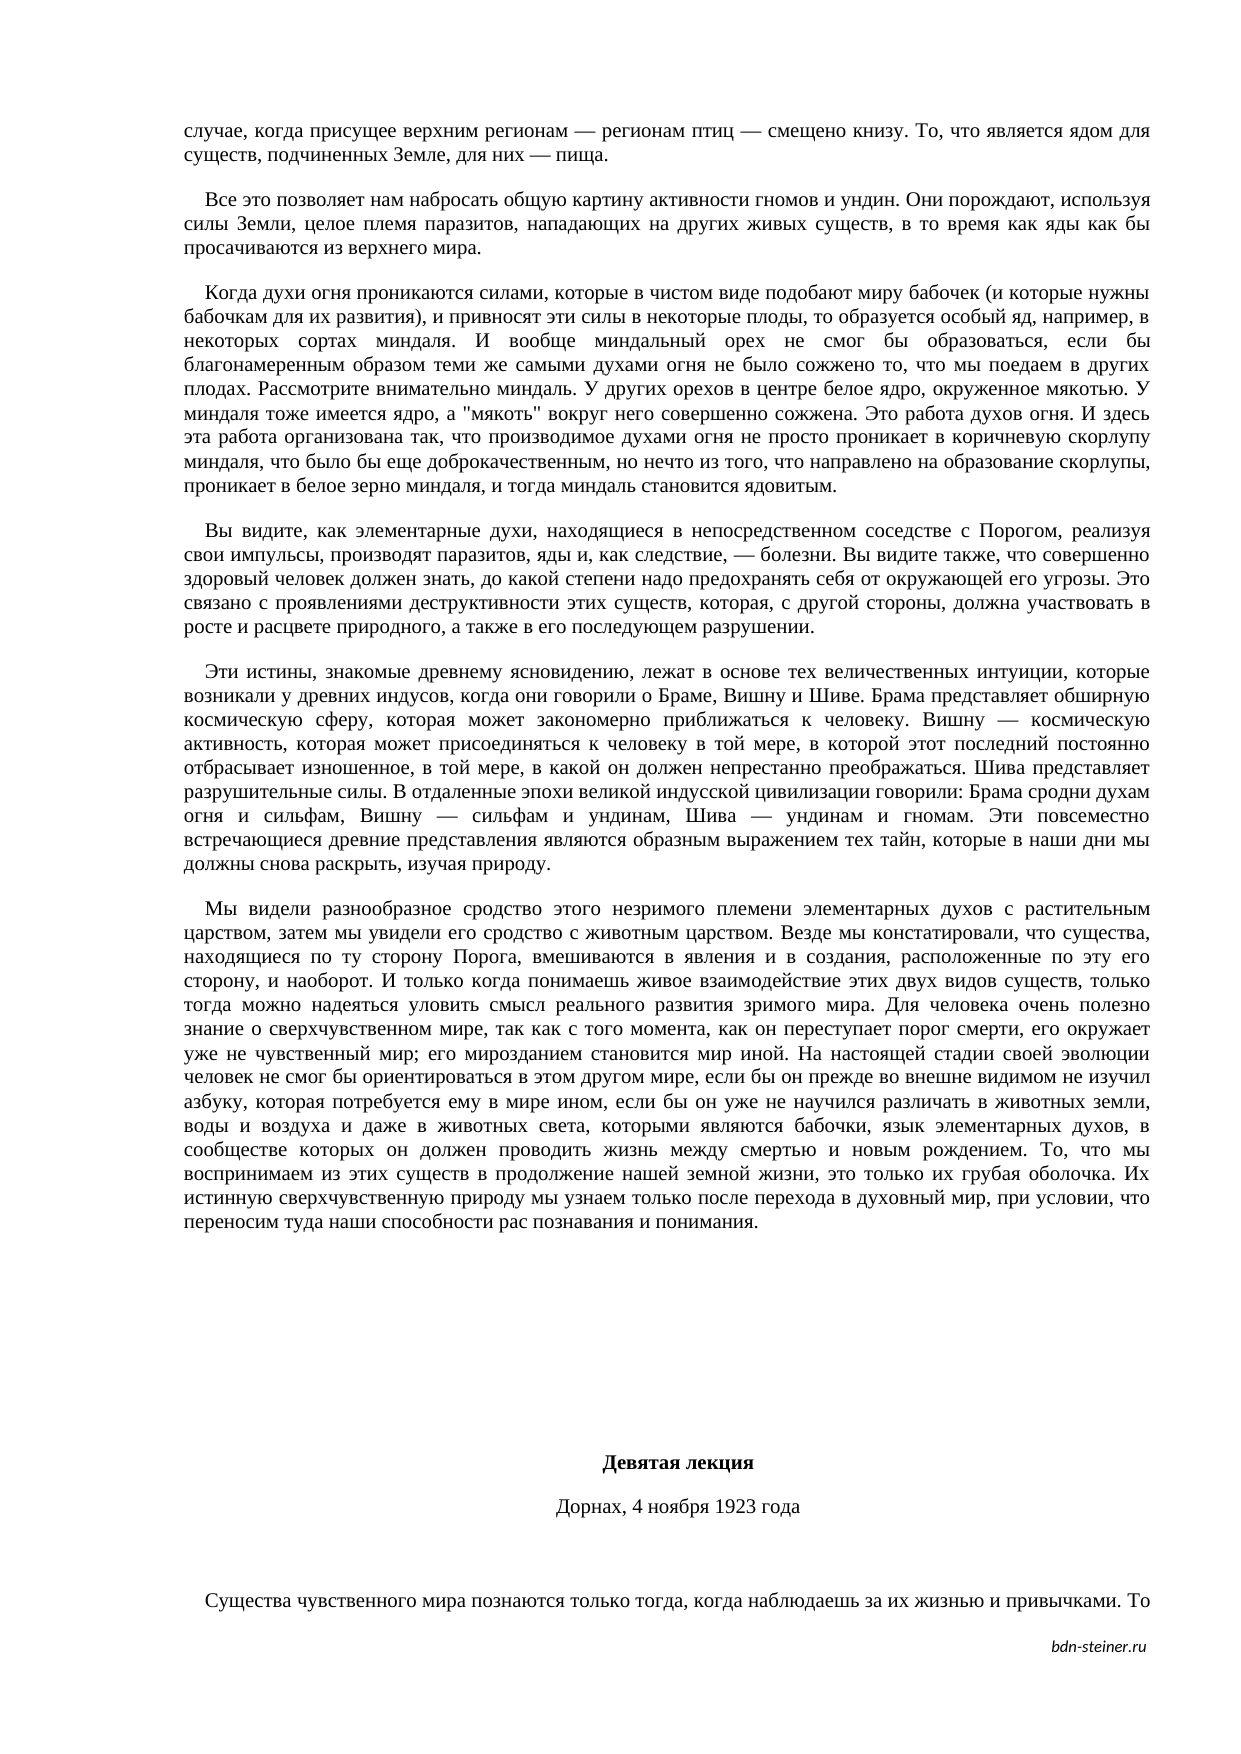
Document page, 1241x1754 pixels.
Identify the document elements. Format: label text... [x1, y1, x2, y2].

text Эти истины, знакомые древнему ясновидению, лежат в основе тех величественных интуиции, которые возникали у древних индусов, когда они говорили о Браме, Вишну и Шиве. Брама представляет обширную космическую сферу, которая может закономерно приближаться к человеку. Вишну — космическую активность, которая может присоединяться к человеку в той мере, в которой этот последний постоянно отбрасывает изношенное, в той мере, в какой он должен непрестанно преображаться. Шива представляет разрушительные силы. В отдаленные эпохи великой индусской цивилизации говорили: Брама сродни духам огня и сильфам, Вишну — сильфам и ундинам, Шива — ундинам и гномам. Эти повсеместно встречающиеся древние представления являются образным выражением тех тайн, которые в наши дни мы должны снова раскрыть, изучая природу. [184, 659, 1152, 875]
text Дорнах, 4 ноября 1923 года [184, 1494, 1152, 1518]
text Вы видите, как элементарные духи, находящиеся в непосредственном соседстве с Порогом, реализуя свои импульсы, производят паразитов, яды и, как следствие, — болезни. Вы видите также, что совершенно здоровый человек должен знать, до какой степени надо предохранять себя от окружающей его угрозы. Это связано с проявлениями деструктивности этих существ, которая, с другой стороны, должна участвовать в росте и расцвете природного, а также в его последующем разрушении. [184, 517, 1152, 638]
text Все это позволяет нам набросать общую картину активности гномов и ундин. Они порождают, используя силы Земли, целое племя паразитов, нападающих на других живых существ, в то время как яды как бы просачиваются из верхнего мира. [184, 187, 1152, 259]
text Девятая лекция [184, 1449, 1152, 1474]
text случае, когда присущее верхним регионам — регионам птиц — смещено книзу. То, что является ядом для существ, подчиненных Земле, для них — пища. [184, 118, 1152, 166]
text Когда духи огня проникаются силами, которые в чистом виде подобают миру бабочек (и которые нужны бабочкам для их развития), и привносят эти силы в некоторые плоды, то образуется особый яд, например, в некоторых сортах миндаля. И вообще миндальный орех не смог бы образоваться, если бы благонамеренным образом теми же самыми духами огня не было сожжено то, что мы поедаем в других плодах. Рассмотрите внимательно миндаль. У других орехов в центре белое ядро, окруженное мякотью. У миндаля тоже имеется ядро, а "мякоть" вокруг него совершенно сожжена. Это работа духов огня. И здесь эта работа организована так, что производимое духами огня не просто проникает в коричневую скорлупу миндаля, что было бы еще доброкачественным, но нечто из того, что направлено на образование скорлупы, проникает в белое зерно миндаля, и тогда миндаль становится ядовитым. [184, 280, 1152, 497]
text Мы видели разнообразное сродство этого незримого племени элементарных духов с растительным царством, затем мы увидели его сродство с животным царством. Везде мы констатировали, что существа, находящиеся по ту сторону Порога, вмешиваются в явления и в создания, расположенные по эту его сторону, и наоборот. И только когда понимаешь живое взаимодействие этих двух видов существ, только тогда можно надеяться уловить смысл реального развития зримого мира. Для человека очень полезно знание о сверхчувственном мире, так как с того момента, как он переступает порог смерти, его окружает уже не чувственный мир; его мирозданием становится мир иной. На настоящей стадии своей эволюции человек не смог бы ориентироваться в этом другом мире, если бы он прежде во внешне видимом не изучил азбуку, которая потребуется ему в мире ином, если бы он уже не научился различать в животных земли, воды и воздуха и даже в животных света, которыми являются бабочки, язык элементарных духов, в сообществе которых он должен проводить жизнь между смертью и новым рождением. То, что мы воспринимаем из этих существ в продолжение нашей земной жизни, это только их грубая оболочка. Их истинную сверхчувственную природу мы узнаем только после перехода в духовный мир, при условии, что переносим туда наши способности рас познавания и понимания. [184, 896, 1152, 1233]
text Существа чувственного мира познаются только тогда, когда наблюдаешь за их жизнью и привычками. То [184, 1588, 1152, 1612]
